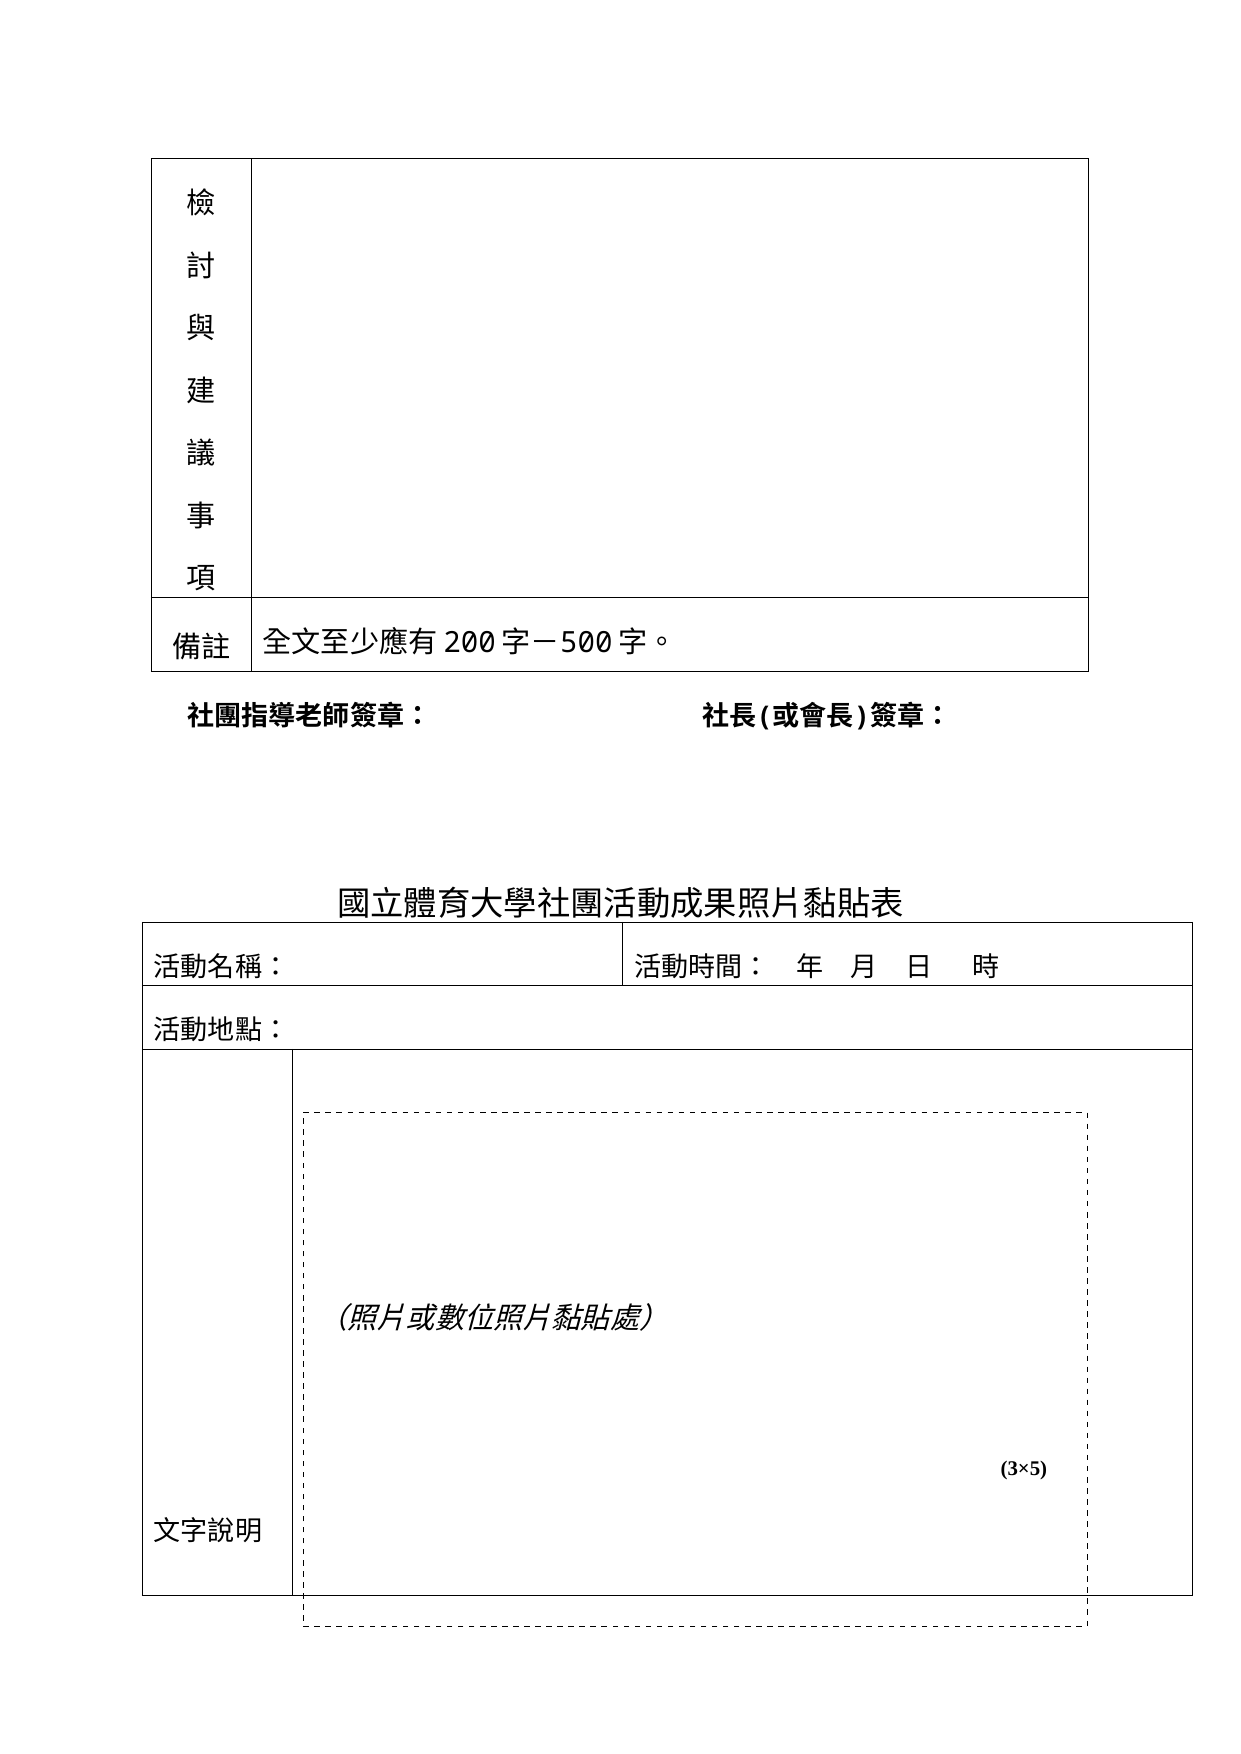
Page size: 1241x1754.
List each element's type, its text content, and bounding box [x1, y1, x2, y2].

table_cell 活動地點： [143, 986, 1192, 1049]
table_cell 文字說明 [143, 1050, 292, 1595]
table_header 活動名稱： [143, 923, 622, 985]
table_cell 全文至少應有200字－500字。 [252, 598, 1088, 671]
table_cell (4×6) [293, 1050, 1192, 1595]
table_cell 備註 [152, 598, 251, 671]
table_cell [252, 159, 1088, 597]
text 社團指導老師簽章： 社長(或會長)簽章： [187, 672, 1053, 734]
text 國立體育大學社團活動成果照片黏貼表 [187, 859, 1053, 922]
table_cell 檢討與建議事項 [152, 159, 251, 597]
table_header 活動時間： 年 月 日 時 [623, 923, 1192, 985]
